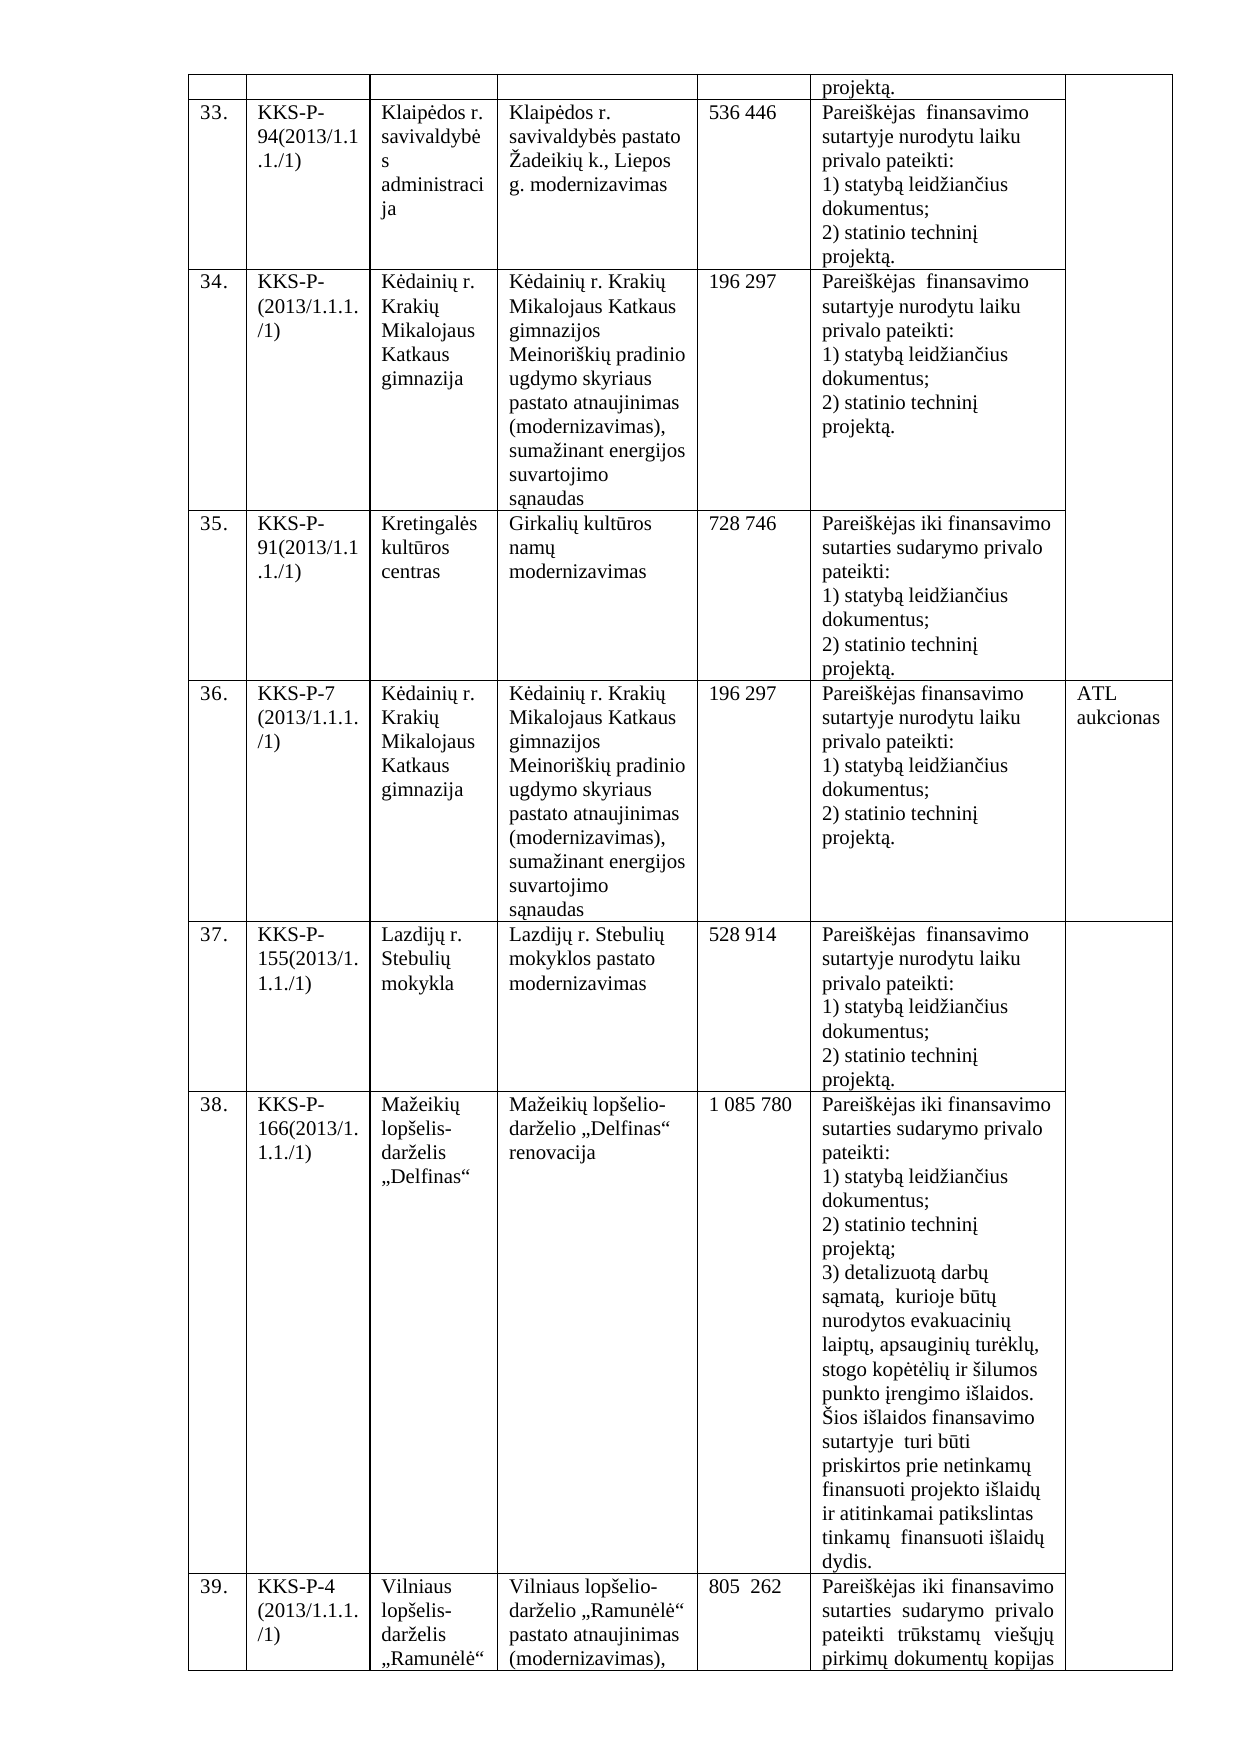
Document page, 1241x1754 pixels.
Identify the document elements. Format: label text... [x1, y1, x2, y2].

table_cell 196 297 [698, 270, 810, 510]
table_cell 39. [189, 1574, 246, 1670]
table_cell 805 262 [698, 1574, 810, 1670]
table_cell 33. [189, 100, 246, 268]
table_cell [698, 75, 810, 99]
table_cell 36. [189, 681, 246, 921]
table_cell KKS-P-(2013/1.1.1./1) [247, 270, 369, 510]
table_cell [247, 75, 369, 99]
table_cell [498, 75, 697, 99]
table_cell Pareiškėjas iki finansavimo sutarties sudarymo privalo pateikti trūkstamų viešųjų pirkimų dokumentų kopijas [811, 1574, 1065, 1670]
table_cell 536 446 [698, 100, 810, 268]
table_cell Pareiškėjas finansavimo sutartyje nurodytu laiku privalo pateikti: 1) statybą leidžiančius dokumentus; 2) statinio techninį projektą. [811, 100, 1065, 268]
table_cell Lazdijų r. Stebulių mokyklos pastato modernizavimas [498, 922, 697, 1091]
table_cell Kėdainių r. Krakių Mikalojaus Katkaus gimnazijos Meinoriškių pradinio ugdymo skyriaus pastato atnaujinimas (modernizavimas), sumažinant energijos suvartojimo sąnaudas [498, 270, 697, 510]
table_cell Lazdijų r. Stebulių mokykla [371, 922, 497, 1091]
table_cell KKS-P-94(2013/1.1.1./1) [247, 100, 369, 268]
table_cell Mažeikių lopšelis-darželis „Delfinas“ [371, 1092, 497, 1573]
table_cell Pareiškėjas finansavimo sutartyje nurodytu laiku privalo pateikti: 1) statybą leidžiančius dokumentus; 2) statinio techninį projektą. [811, 922, 1065, 1091]
table_cell KKS-P-7 (2013/1.1.1./1) [247, 681, 369, 921]
table_cell KKS-P-155(2013/1.1.1./1) [247, 922, 369, 1091]
table_cell Kėdainių r. Krakių Mikalojaus Katkaus gimnazijos Meinoriškių pradinio ugdymo skyriaus pastato atnaujinimas (modernizavimas), sumažinant energijos suvartojimo sąnaudas [498, 681, 697, 921]
table_cell 1 085 780 [698, 1092, 810, 1573]
table_cell projektą. [811, 75, 1065, 99]
table_cell 34. [189, 270, 246, 510]
table_cell Mažeikių lopšelio-darželio „Delfinas“ renovacija [498, 1092, 697, 1573]
table_cell Klaipėdos r. savivaldybės pastato Žadeikių k., Liepos g. modernizavimas [498, 100, 697, 268]
table_cell Pareiškėjas finansavimo sutartyje nurodytu laiku privalo pateikti: 1) statybą leidžiančius dokumentus; 2) statinio techninį projektą. [811, 681, 1065, 921]
table_cell [189, 75, 246, 99]
table_cell 37. [189, 922, 246, 1091]
table_cell Vilniaus lopšelio-darželio „Ramunėlė“ pastato atnaujinimas (modernizavimas), [498, 1574, 697, 1670]
table_cell Pareiškėjas finansavimo sutartyje nurodytu laiku privalo pateikti: 1) statybą leidžiančius dokumentus; 2) statinio techninį projektą. [811, 270, 1065, 510]
table_cell 728 746 [698, 511, 810, 679]
table_cell Pareiškėjas iki finansavimo sutarties sudarymo privalo pateikti: 1) statybą leidžiančius dokumentus; 2) statinio techninį projektą; 3) detalizuotą darbų sąmatą, kurioje būtų nurodytos evakuacinių laiptų, apsauginių turėklų, stogo kopėtėlių ir šilumos punkto įrengimo išlaidos. Šios išlaidos finansavimo sutartyje turi būti priskirtos prie netinkamų finansuoti projekto išlaidų ir atitinkamai patikslintas tinkamų finansuoti išlaidų dydis. [811, 1092, 1065, 1573]
table_cell Girkalių kultūros namų modernizavimas [498, 511, 697, 679]
table_cell 196 297 [698, 681, 810, 921]
table_cell Klaipėdos r. savivaldybės administracija [371, 100, 497, 268]
table_cell Kėdainių r. Krakių Mikalojaus Katkaus gimnazija [371, 270, 497, 510]
table_cell [371, 75, 497, 99]
table_cell Pareiškėjas iki finansavimo sutarties sudarymo privalo pateikti: 1) statybą leidžiančius dokumentus; 2) statinio techninį projektą. [811, 511, 1065, 679]
table_cell [1066, 922, 1172, 1670]
table_cell Kretingalės kultūros centras [371, 511, 497, 679]
table_cell ATL aukcionas [1066, 681, 1172, 921]
table_cell Kėdainių r. Krakių Mikalojaus Katkaus gimnazija [371, 681, 497, 921]
table_cell 528 914 [698, 922, 810, 1091]
table_cell 35. [189, 511, 246, 679]
table_cell 38. [189, 1092, 246, 1573]
table_cell KKS-P-91(2013/1.1.1./1) [247, 511, 369, 679]
table_cell KKS-P-166(2013/1.1.1./1) [247, 1092, 369, 1573]
table_cell [1066, 75, 1172, 679]
table_cell Vilniaus lopšelis-darželis „Ramunėlė“ [371, 1574, 497, 1670]
table_cell KKS-P-4 (2013/1.1.1./1) [247, 1574, 369, 1670]
